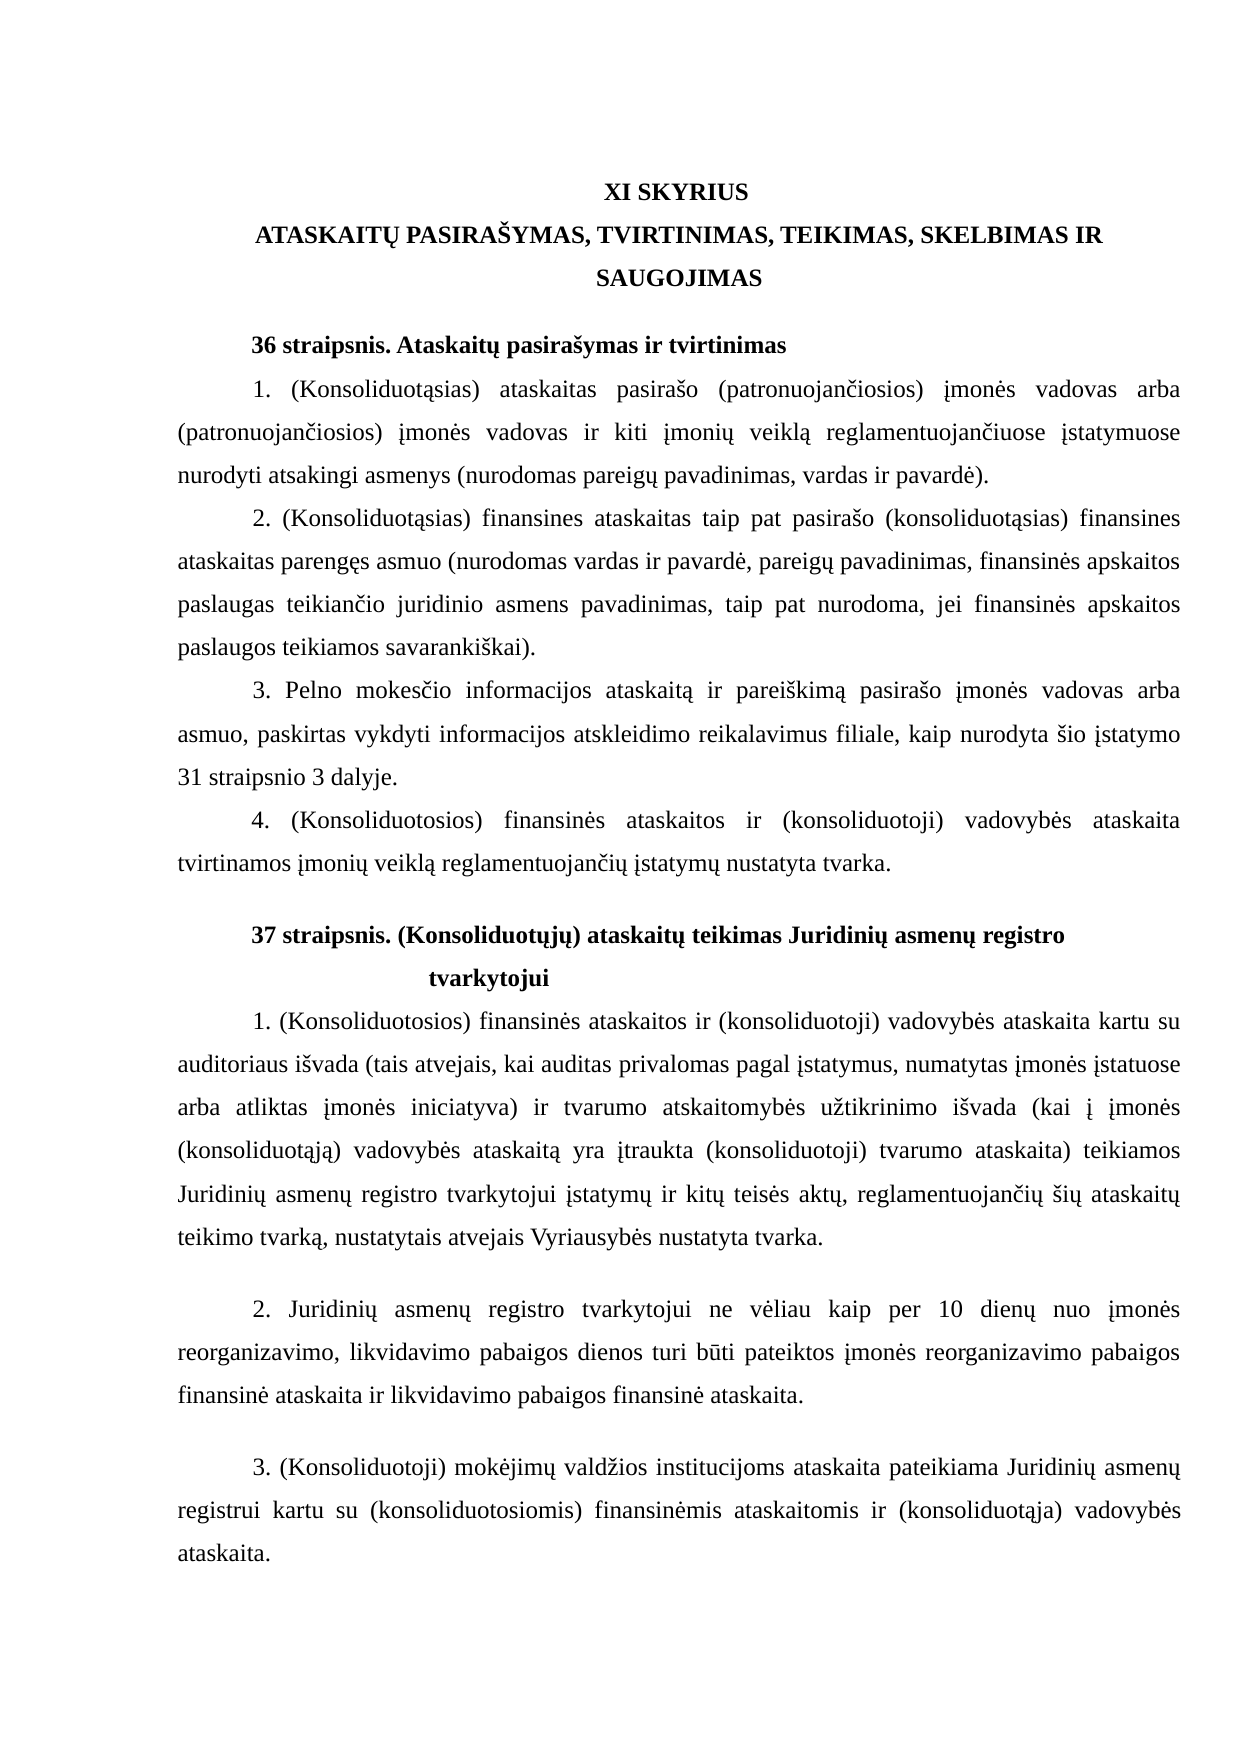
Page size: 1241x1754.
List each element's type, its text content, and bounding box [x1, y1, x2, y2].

text 2. Juridinių asmenų registro tvarkytojui ne vėliau kaip per 10 dienų nuo įmonės reorganizavimo, likvidavimo pabaigos dienos turi būti pateiktos įmonės reorganizavimo pabaigos finansinė ataskaita ir likvidavimo pabaigos finansinė ataskaita. [177, 1294, 1181, 1409]
text 36 straipsnis. Ataskaitų pasirašymas ir tvirtinimas [177, 331, 1181, 359]
text 4. (Konsoliduotosios) finansinės ataskaitos ir (konsoliduotoji) vadovybės ataskaita tvirtinamos įmonių veiklą reglamentuojančių įstatymų nustatyta tvarka. [177, 805, 1181, 877]
text XI SKYRIUS [177, 177, 1181, 206]
text 3. (Konsoliduotoji) mokėjimų valdžios institucijoms ataskaita pateikiama Juridinių asmenų registrui kartu su (konsoliduotosiomis) finansinėmis ataskaitomis ir (konsoliduotąja) vadovybės ataskaita. [177, 1452, 1181, 1567]
text ATASKAITŲ PASIRAŠYMAS, TVIRTINIMAS, TEIKIMAS, SKELBIMAS IR SAUGOJIMAS [177, 220, 1181, 292]
text 3. Pelno mokesčio informacijos ataskaitą ir pareiškimą pasirašo įmonės vadovas arba asmuo, paskirtas vykdyti informacijos atskleidimo reikalavimus filiale, kaip nurodyta šio įstatymo 31 straipsnio 3 dalyje. [177, 676, 1181, 791]
text 1. (Konsoliduotosios) finansinės ataskaitos ir (konsoliduotoji) vadovybės ataskaita kartu su auditoriaus išvada (tais atvejais, kai auditas privalomas pagal įstatymus, numatytas įmonės įstatuose arba atliktas įmonės iniciatyva) ir tvarumo atskaitomybės užtikrinimo išvada (kai į įmonės (konsoliduotąją) vadovybės ataskaitą yra įtraukta (konsoliduotoji) tvarumo ataskaita) teikiamos Juridinių asmenų registro tvarkytojui įstatymų ir kitų teisės aktų, reglamentuojančių šių ataskaitų teikimo tvarką, nustatytais atvejais Vyriausybės nustatyta tvarka. [177, 1006, 1181, 1251]
text 1. (Konsoliduotąsias) ataskaitas pasirašo (patronuojančiosios) įmonės vadovas arba (patronuojančiosios) įmonės vadovas ir kiti įmonių veiklą reglamentuojančiuose įstatymuose nurodyti atsakingi asmenys (nurodomas pareigų pavadinimas, vardas ir pavardė). [177, 374, 1181, 489]
text 2. (Konsoliduotąsias) finansines ataskaitas taip pat pasirašo (konsoliduotąsias) finansines ataskaitas parengęs asmuo (nurodomas vardas ir pavardė, pareigų pavadinimas, finansinės apskaitos paslaugas teikiančio juridinio asmens pavadinimas, taip pat nurodoma, jei finansinės apskaitos paslaugos teikiamos savarankiškai). [177, 503, 1181, 661]
text 37 straipsnis. (Konsoliduotųjų) ataskaitų teikimas Juridinių asmenų registro tvarkytojui [251, 920, 1181, 992]
